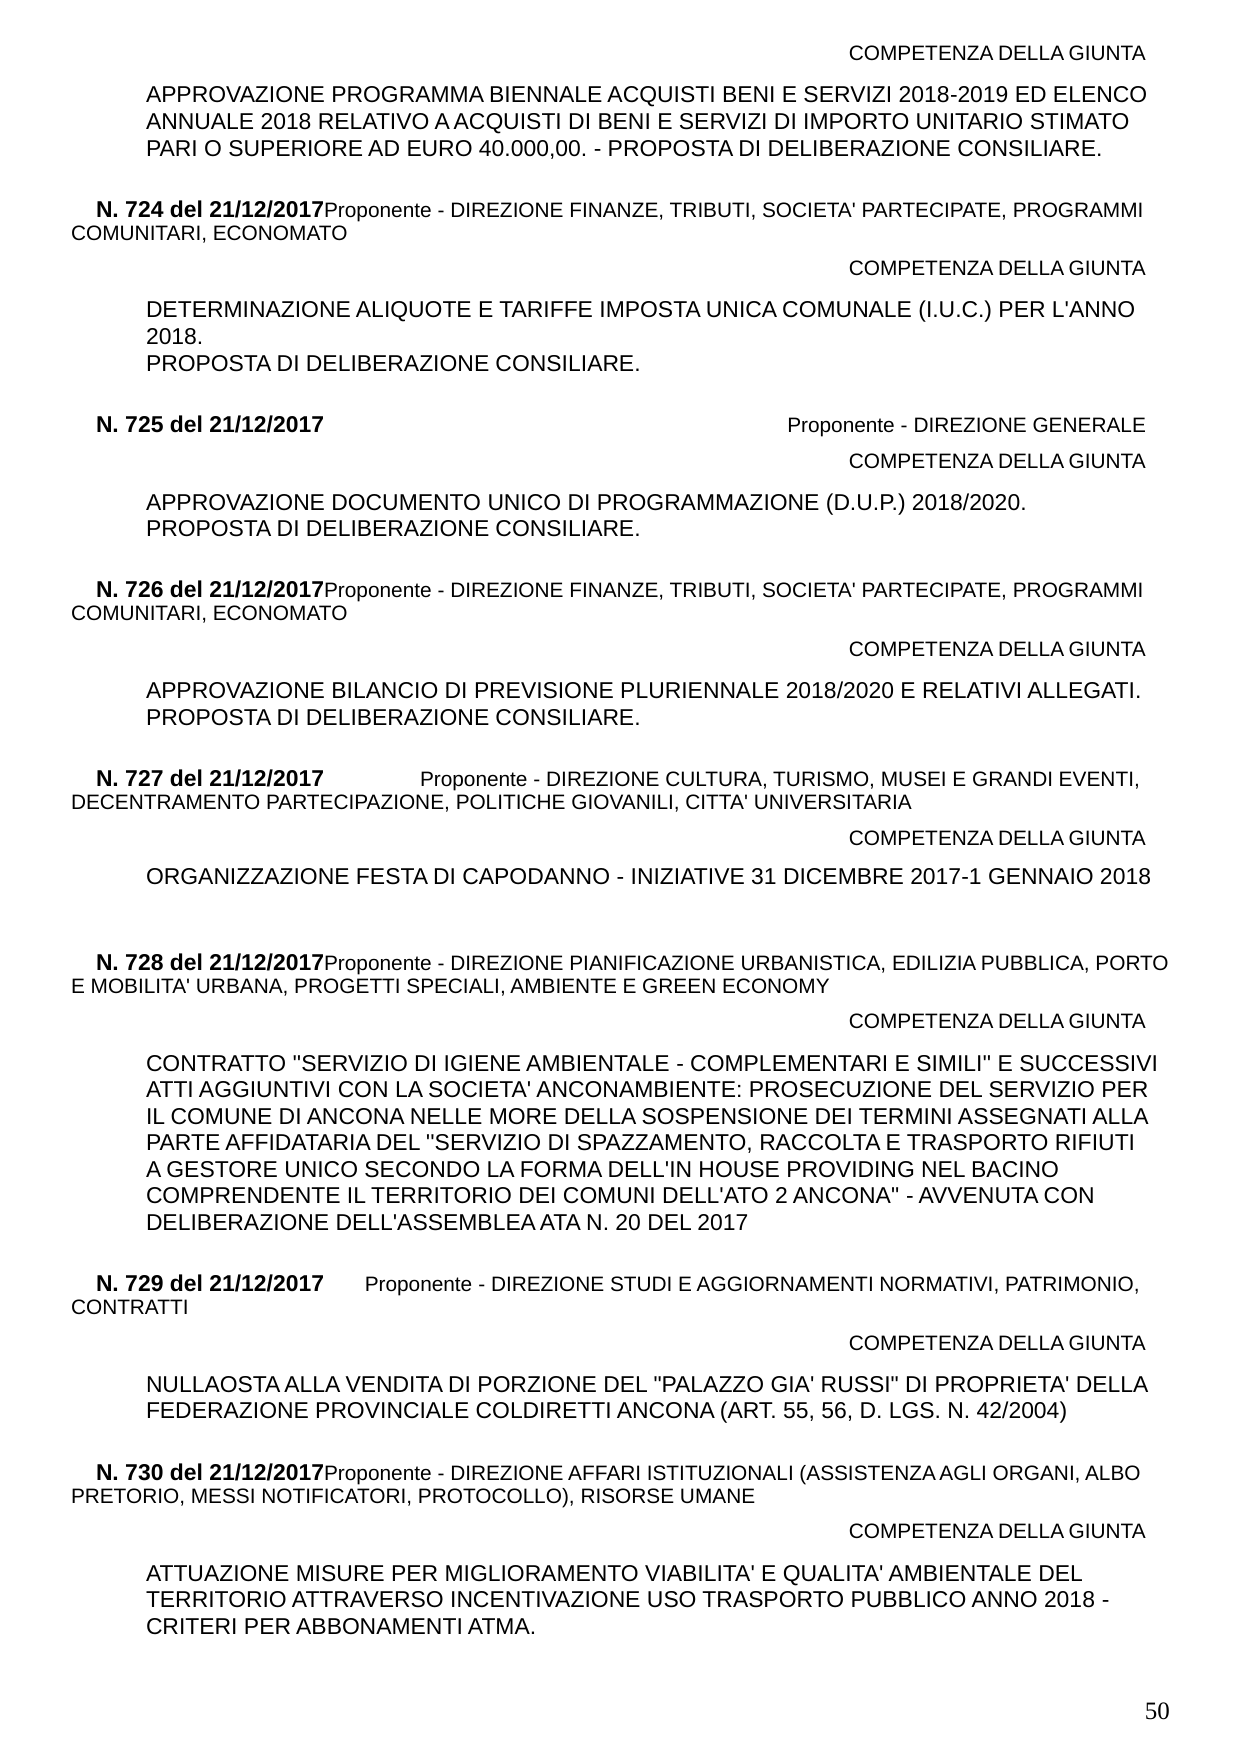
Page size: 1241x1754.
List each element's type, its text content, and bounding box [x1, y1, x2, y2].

text COMPETENZA DELLA GIUNTA [71, 1012, 1169, 1033]
text APPROVAZIONE PROGRAMMA BIENNALE ACQUISTI BENI E SERVIZI 2018‑2019 ED ELENCO [71, 82, 1169, 108]
text COMPETENZA DELLA GIUNTA [71, 828, 1169, 849]
text ATTUAZIONE MISURE PER MIGLIORAMENTO VIABILITA' E QUALITA' AMBIENTALE DEL [71, 1560, 1169, 1586]
text PROPOSTA DI DELIBERAZIONE CONSILIARE. [71, 515, 1169, 542]
text CONTRATTO ''SERVIZIO DI IGIENE AMBIENTALE ‑ COMPLEMENTARI E SIMILI'' E SUCCESSIVI [71, 1050, 1169, 1076]
text 2018. [71, 323, 1169, 350]
text ANNUALE 2018 RELATIVO A ACQUISTI DI BENI E SERVIZI DI IMPORTO UNITARIO STIMATO [71, 108, 1169, 135]
text N. 730 del 21/12/2017 Proponente ‑ DIREZIONE AFFARI ISTITUZIONALI (ASSISTENZA AGLI ORGANI, ALBO PRETORIO, MESSI NOTIFICATORI, PROTOCOLLO), RISORSE UMANE [71, 1462, 1169, 1508]
text ATTI AGGIUNTIVI CON LA SOCIETA' ANCONAMBIENTE: PROSECUZIONE DEL SERVIZIO PER [71, 1076, 1169, 1103]
text DETERMINAZIONE ALIQUOTE E TARIFFE IMPOSTA UNICA COMUNALE (I.U.C.) PER L'ANNO [71, 297, 1169, 323]
text ORGANIZZAZIONE FESTA DI CAPODANNO ‑ INIZIATIVE 31 DICEMBRE 2017‑1 GENNAIO 2018 [71, 866, 1169, 889]
text IL COMUNE DI ANCONA NELLE MORE DELLA SOSPENSIONE DEI TERMINI ASSEGNATI ALLA [71, 1103, 1169, 1129]
text DELIBERAZIONE DELL'ASSEMBLEA ATA N. 20 DEL 2017 [71, 1209, 1169, 1236]
text N. 727 del 21/12/2017 Proponente ‑ DIREZIONE CULTURA, TURISMO, MUSEI E GRANDI EVENTI, DECENTRAMENTO PARTECIPAZIONE, POLITICHE GIOVANILI, CITTA' UNIVERSITARIA [71, 768, 1169, 814]
text COMPETENZA DELLA GIUNTA [71, 1522, 1169, 1543]
text COMPETENZA DELLA GIUNTA [71, 44, 1169, 65]
text FEDERAZIONE PROVINCIALE COLDIRETTI ANCONA (ART. 55, 56, D. LGS. N. 42/2004) [71, 1398, 1169, 1424]
text PARI O SUPERIORE AD EURO 40.000,00. ‑ PROPOSTA DI DELIBERAZIONE CONSILIARE. [71, 135, 1169, 161]
text N. 726 del 21/12/2017 Proponente ‑ DIREZIONE FINANZE, TRIBUTI, SOCIETA' PARTECIPATE, PROGRAMMI COMUNITARI, ECONOMATO [71, 579, 1169, 625]
text PROPOSTA DI DELIBERAZIONE CONSILIARE. [71, 704, 1169, 731]
text N. 729 del 21/12/2017 Proponente ‑ DIREZIONE STUDI E AGGIORNAMENTI NORMATIVI, PATRIMONIO, CONTRATTI [71, 1273, 1169, 1319]
text APPROVAZIONE DOCUMENTO UNICO DI PROGRAMMAZIONE (D.U.P.) 2018/2020. [71, 489, 1169, 515]
text COMPETENZA DELLA GIUNTA [71, 1334, 1169, 1354]
text TERRITORIO ATTRAVERSO INCENTIVAZIONE USO TRASPORTO PUBBLICO ANNO 2018 ‑ [71, 1586, 1169, 1613]
text APPROVAZIONE BILANCIO DI PREVISIONE PLURIENNALE 2018/2020 E RELATIVI ALLEGATI. [71, 677, 1169, 704]
text COMPRENDENTE IL TERRITORIO DEI COMUNI DELL'ATO 2 ANCONA" ‑ AVVENUTA CON [71, 1183, 1169, 1209]
text A GESTORE UNICO SECONDO LA FORMA DELL'IN HOUSE PROVIDING NEL BACINO [71, 1156, 1169, 1183]
text N. 725 del 21/12/2017 Proponente ‑ DIREZIONE GENERALE [71, 414, 1169, 437]
text PARTE AFFIDATARIA DEL ''SERVIZIO DI SPAZZAMENTO, RACCOLTA E TRASPORTO RIFIUTI [71, 1129, 1169, 1156]
text N. 724 del 21/12/2017 Proponente ‑ DIREZIONE FINANZE, TRIBUTI, SOCIETA' PARTECIPATE, PROGRAMMI COMUNITARI, ECONOMATO [71, 199, 1169, 244]
text CRITERI PER ABBONAMENTI ATMA. [71, 1613, 1169, 1639]
text PROPOSTA DI DELIBERAZIONE CONSILIARE. [71, 350, 1169, 376]
text COMPETENZA DELLA GIUNTA [71, 451, 1169, 472]
text COMPETENZA DELLA GIUNTA [71, 640, 1169, 661]
text N. 728 del 21/12/2017 Proponente ‑ DIREZIONE PIANIFICAZIONE URBANISTICA, EDILIZIA PUBBLICA, PORTO E MOBILITA' URBANA, PROGETTI SPECIALI, AMBIENTE E GREEN ECONOMY [71, 952, 1169, 998]
text NULLAOSTA ALLA VENDITA DI PORZIONE DEL "PALAZZO GIA' RUSSI" DI PROPRIETA' DELLA [71, 1371, 1169, 1398]
text COMPETENZA DELLA GIUNTA [71, 259, 1169, 280]
